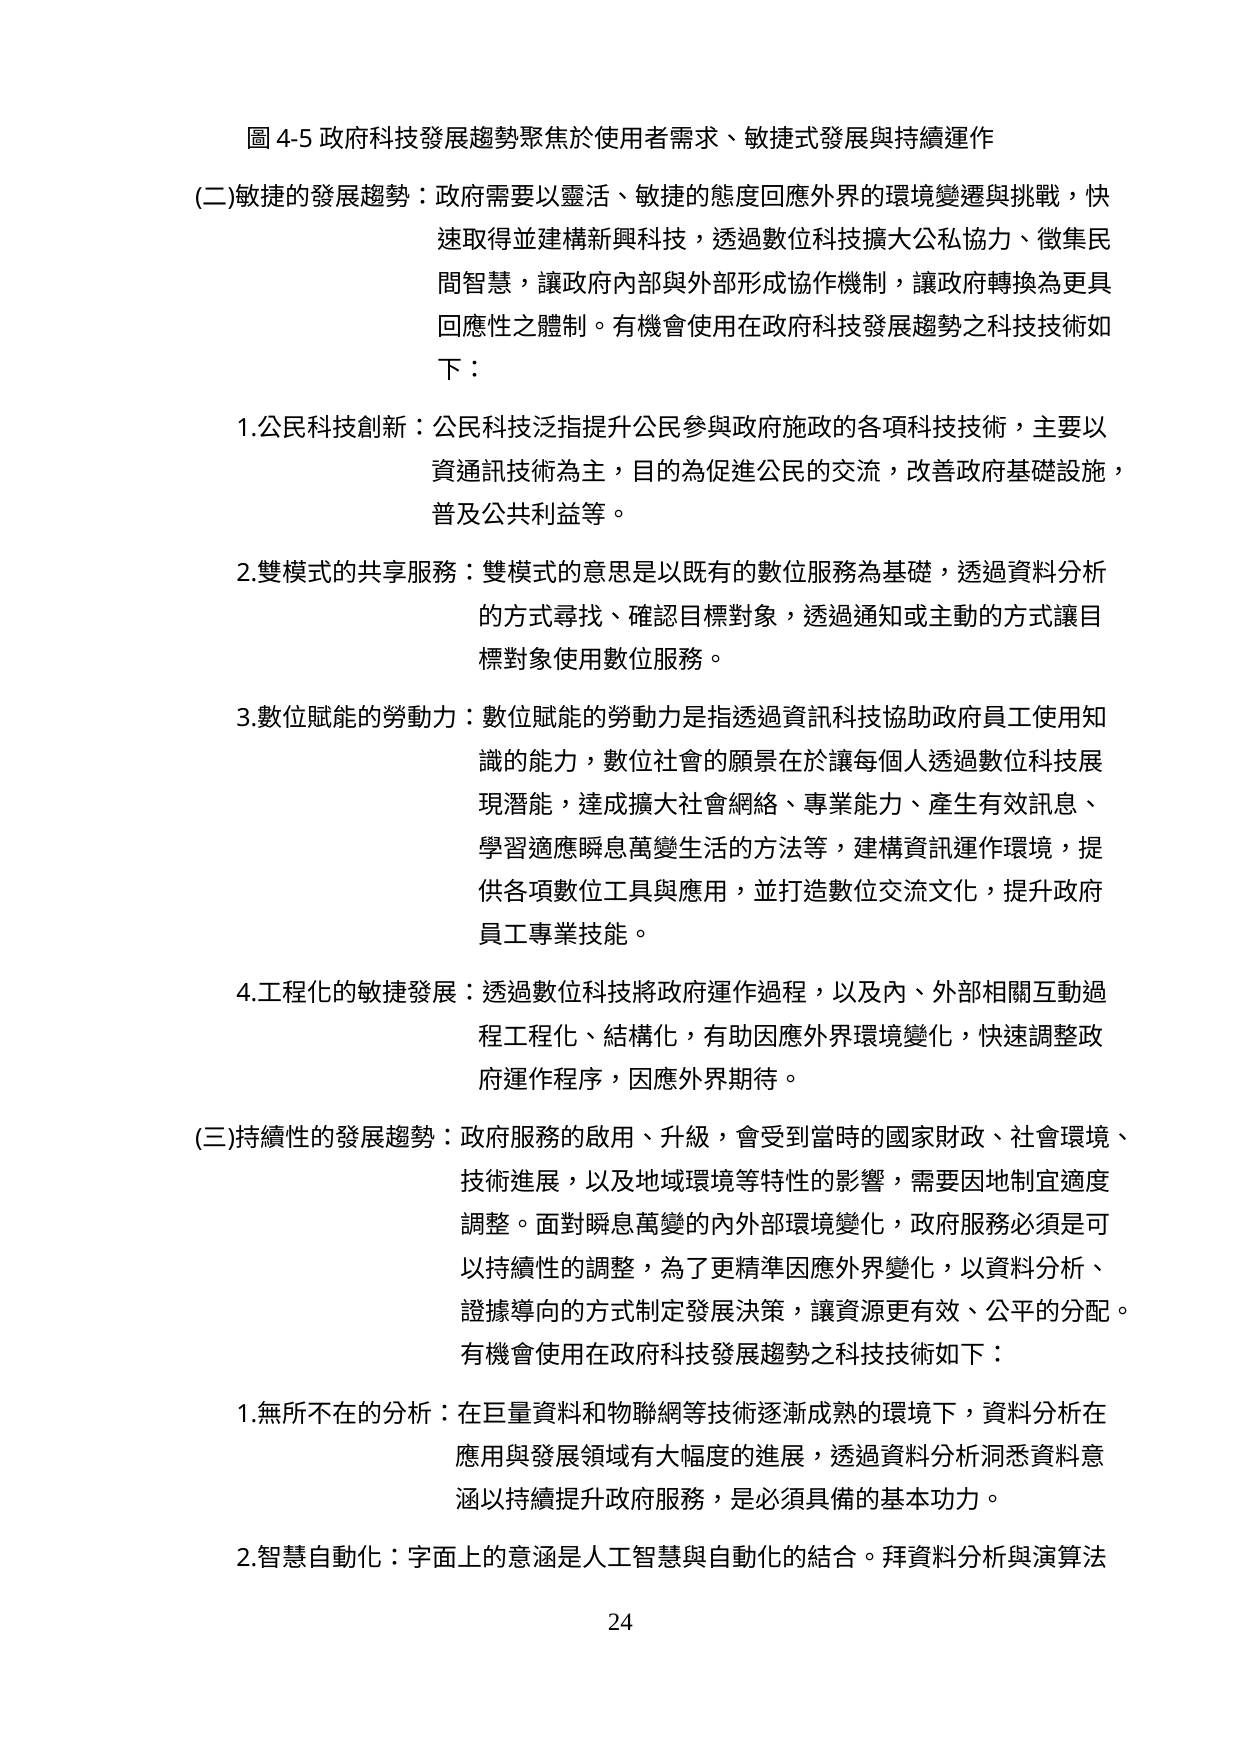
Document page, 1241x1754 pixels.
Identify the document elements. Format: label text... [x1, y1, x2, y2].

text 1.無所不在的分析：在巨量資料和物聯網等技術逐漸成熟的環境下，資料分析在應用與發展領域有大幅度的進展，透過資料分析洞悉資料意涵以持續提升政府服務，是必須具備的基本功力。 [236, 1393, 1122, 1516]
text (三)持續性的發展趨勢：政府服務的啟用、升級，會受到當時的國家財政、社會環境、技術進展，以及地域環境等特性的影響，需要因地制宜適度調整。面對瞬息萬變的內外部環境變化，政府服務必須是可以持續性的調整，為了更精準因應外界變化，以資料分析、證據導向的方式制定發展決策，讓資源更有效、公平的分配。有機會使用在政府科技發展趨勢之科技技術如下： [195, 1118, 1122, 1371]
text 4.工程化的敏捷發展：透過數位科技將政府運作過程，以及內、外部相關互動過程工程化、結構化，有助因應外界環境變化，快速調整政府運作程序，因應外界期待。 [236, 973, 1122, 1096]
text 1.公民科技創新：公民科技泛指提升公民參與政府施政的各項科技技術，主要以資通訊技術為主，目的為促進公民的交流，改善政府基礎設施，普及公共利益等。 [236, 408, 1122, 531]
text 2.智慧自動化：字面上的意涵是人工智慧與自動化的結合。拜資料分析與演算法 [236, 1538, 1122, 1574]
text 3.數位賦能的勞動力：數位賦能的勞動力是指透過資訊科技協助政府員工使用知識的能力，數位社會的願景在於讓每個人透過數位科技展現潛能，達成擴大社會網絡、專業能力、產生有效訊息、學習適應瞬息萬變生活的方法等，建構資訊運作環境，提供各項數位工具與應用，並打造數位交流文化，提升政府員工專業技能。 [236, 698, 1122, 951]
text (二)敏捷的發展趨勢：政府需要以靈活、敏捷的態度回應外界的環境變遷與挑戰，快速取得並建構新興科技，透過數位科技擴大公私協力、徵集民間智慧，讓政府內部與外部形成協作機制，讓政府轉換為更具回應性之體制。有機會使用在政府科技發展趨勢之科技技術如下： [195, 176, 1122, 386]
text 2.雙模式的共享服務：雙模式的意思是以既有的數位服務為基礎，透過資料分析的方式尋找、確認目標對象，透過通知或主動的方式讓目標對象使用數位服務。 [236, 553, 1122, 676]
text 圖4-5 政府科技發展趨勢聚焦於使用者需求、敏捷式發展與持續運作 [118, 118, 1122, 154]
